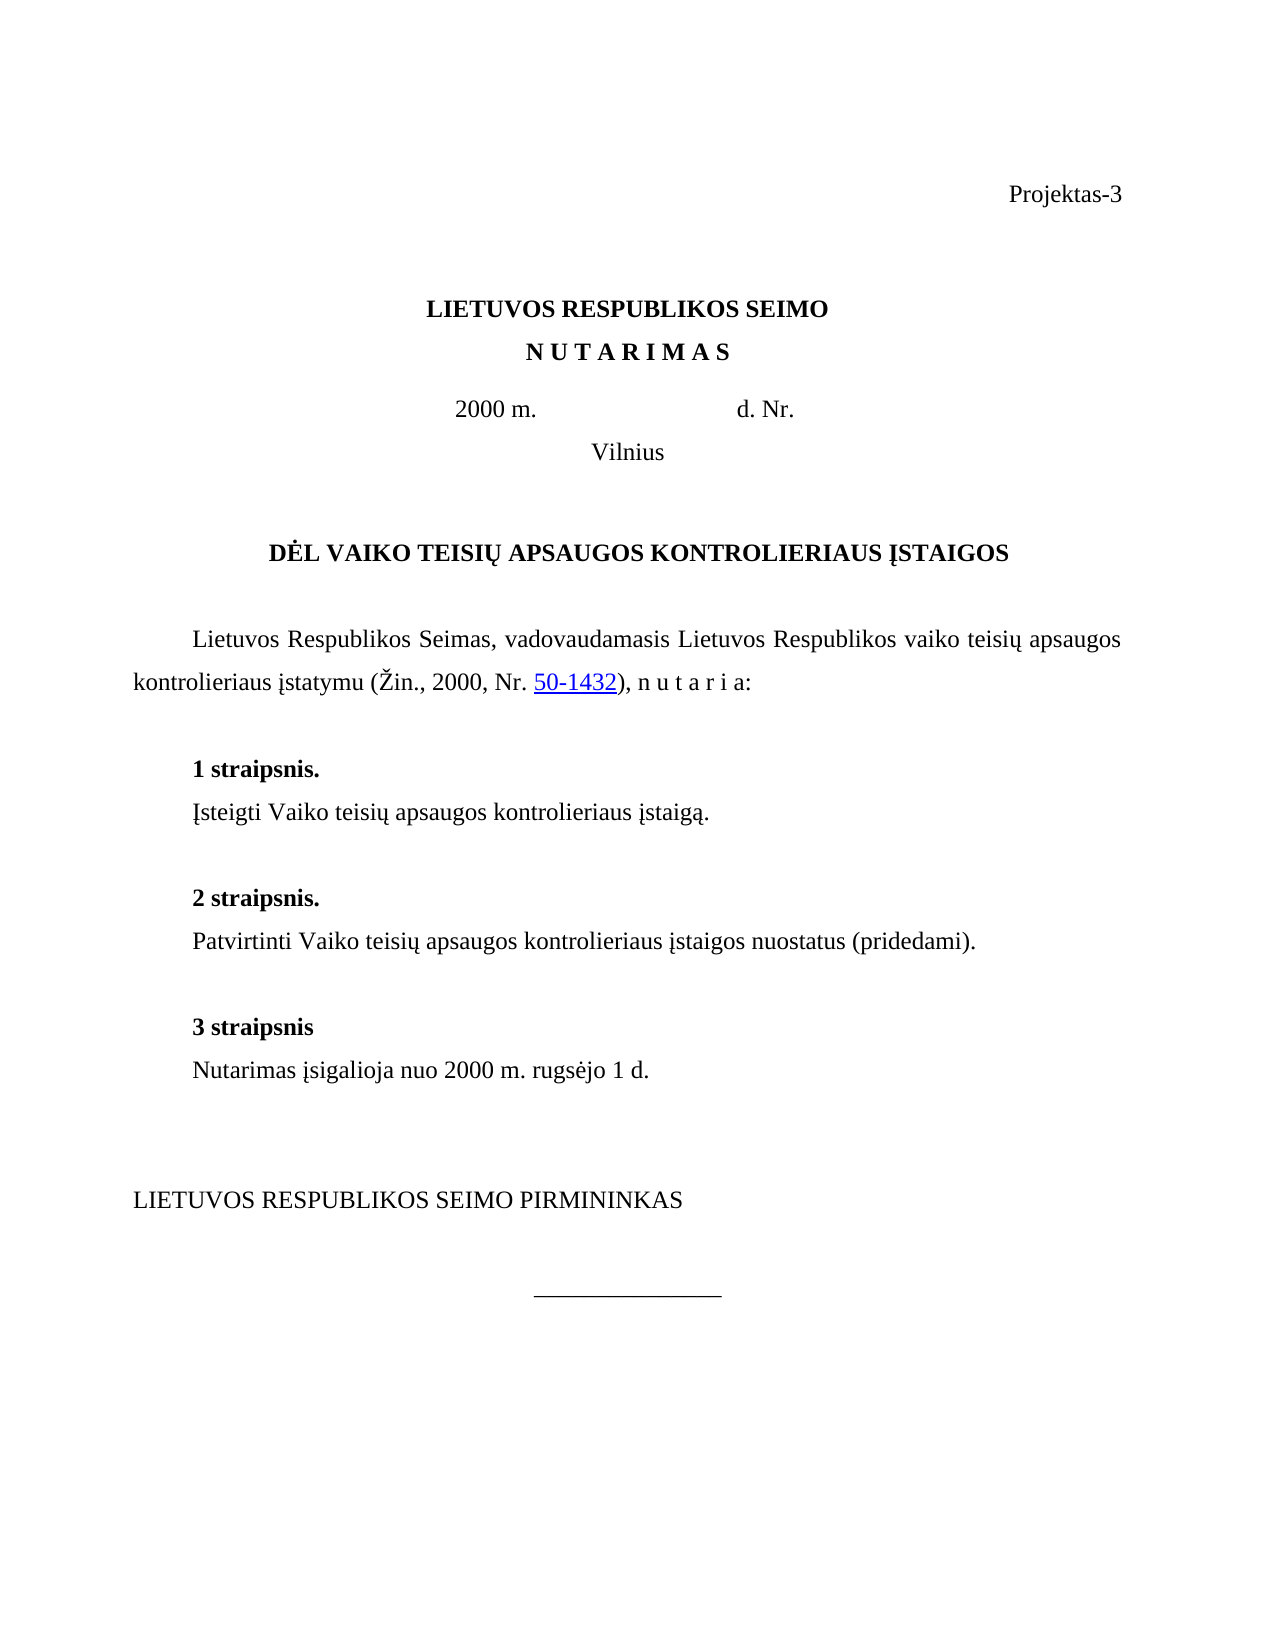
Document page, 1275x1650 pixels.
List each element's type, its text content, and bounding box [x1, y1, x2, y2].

text 2 straipsnis. [133, 883, 1122, 912]
text Lietuvos Respublikos Seimas, vadovaudamasis Lietuvos Respublikos vaiko teisių apsaugos kontrolieriaus įstatymu (Žin., 2000, Nr. 50-1432), n u t a r i a: [133, 624, 1122, 696]
text LIETUVOS RESPUBLIKOS SEIMO [133, 294, 1122, 322]
text Patvirtinti Vaiko teisių apsaugos kontrolieriaus įstaigos nuostatus (pridedami). [133, 926, 1122, 955]
text 2000 m. d. Nr. [133, 394, 1122, 423]
text 1 straipsnis. [133, 754, 1122, 782]
text N U T A R I M A S [133, 337, 1122, 366]
text DĖL VAIKO TEISIŲ APSAUGOS KONTROLIERIAUS ĮSTAIGOS [133, 538, 1122, 567]
text Projektas-3 [133, 179, 1122, 207]
text _______________ [133, 1271, 1122, 1300]
text Nutarimas įsigalioja nuo 2000 m. rugsėjo 1 d. [133, 1056, 1122, 1084]
text LIETUVOS RESPUBLIKOS SEIMO PIRMININKAS [133, 1185, 1122, 1214]
text Vilnius [133, 437, 1122, 466]
text 3 straipsnis [133, 1012, 1122, 1041]
text Įsteigti Vaiko teisių apsaugos kontrolieriaus įstaigą. [133, 797, 1122, 826]
